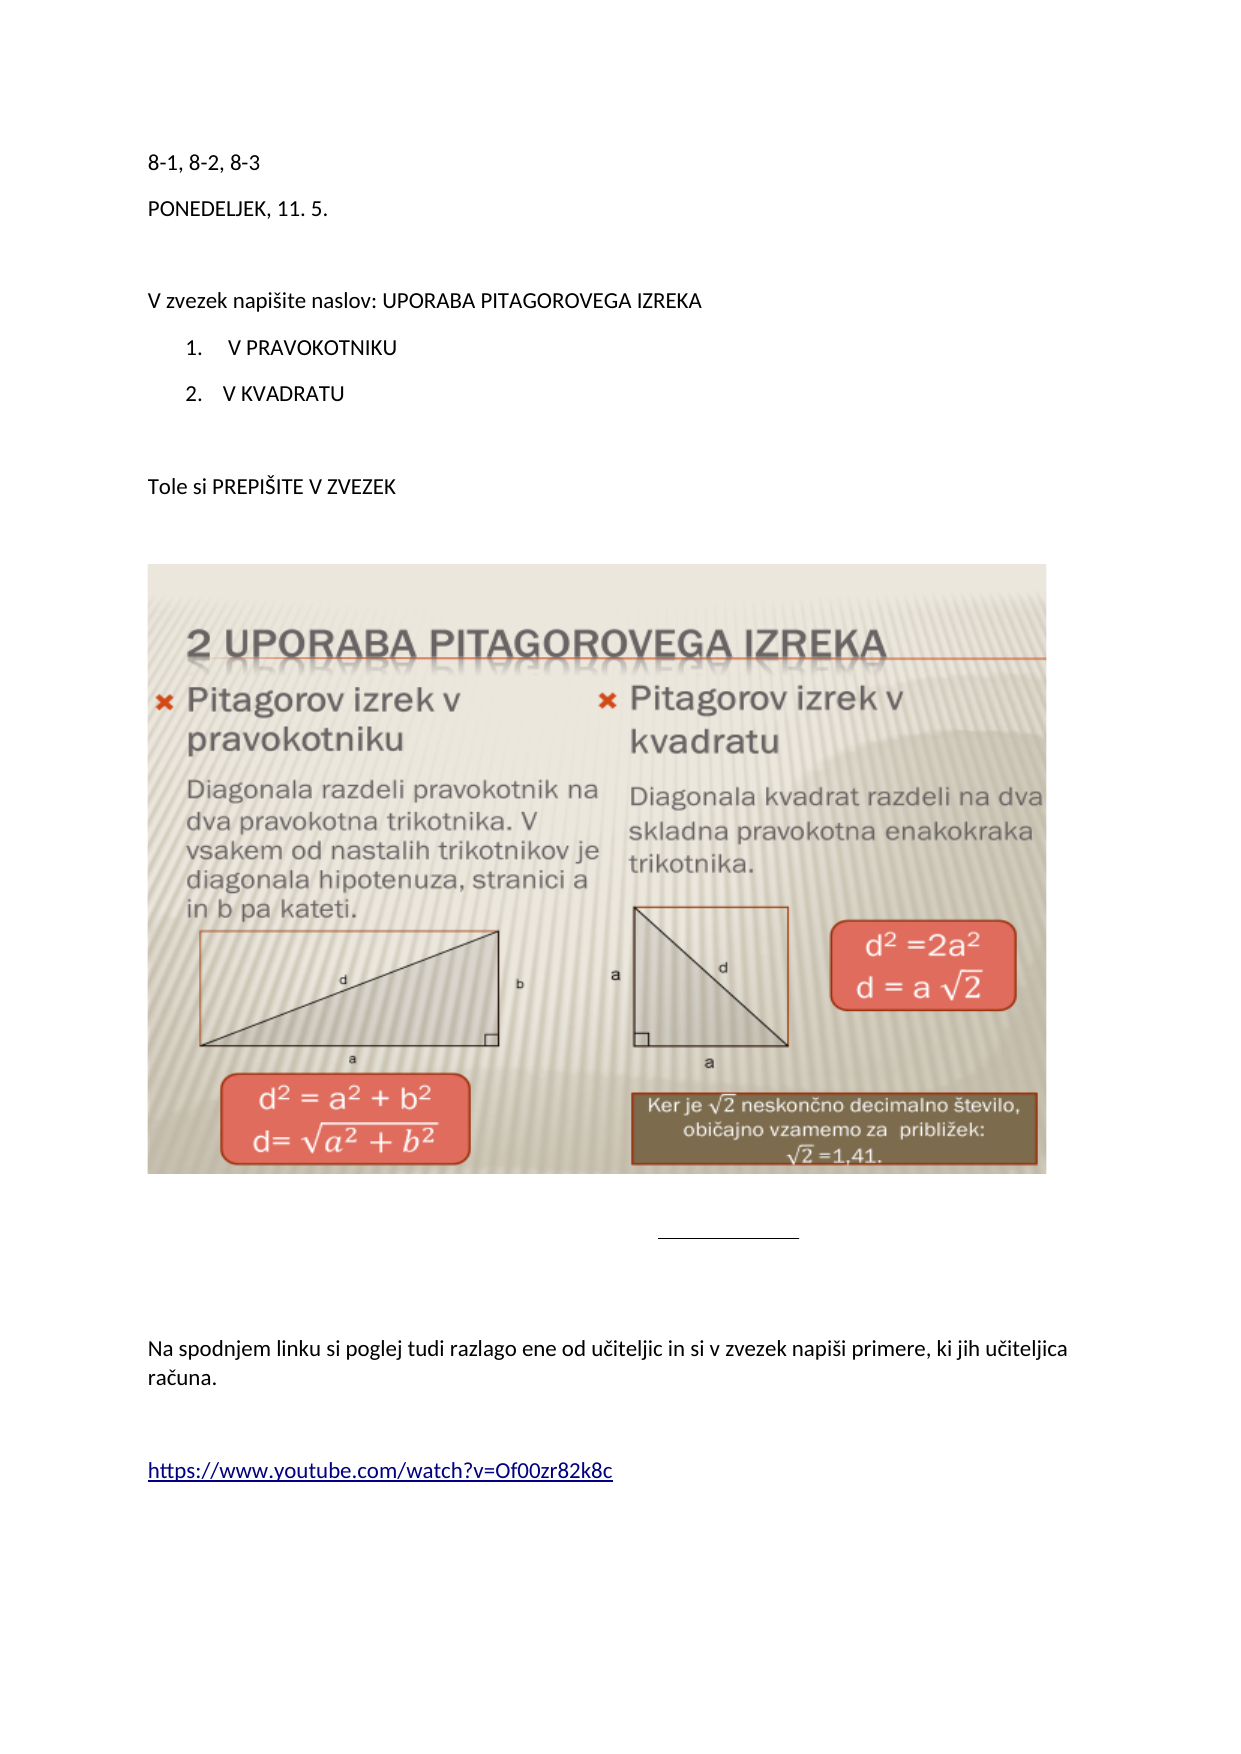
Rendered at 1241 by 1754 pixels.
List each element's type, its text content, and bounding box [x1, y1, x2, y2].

text Na spodnjem linku si poglej tudi razlago ene od učiteljic in si v zvezek napiši primere, ki jih učiteljica računa. [148, 1334, 1093, 1391]
list V KVADRATU [185, 379, 1093, 407]
text PONEDELJEK, 11. 5. [148, 194, 1093, 222]
text https://www.youtube.com/watch?v=Of00zr82k8c [148, 1456, 1093, 1484]
text 8-1, 8-2, 8-3 [148, 148, 1093, 176]
list V PRAVOKOTNIKU [185, 333, 1093, 361]
text V zvezek napišite naslov: UPORABA PITAGOROVEGA IZREKA [148, 287, 1093, 315]
text Tole si PREPIŠITE V ZVEZEK [148, 472, 1093, 500]
